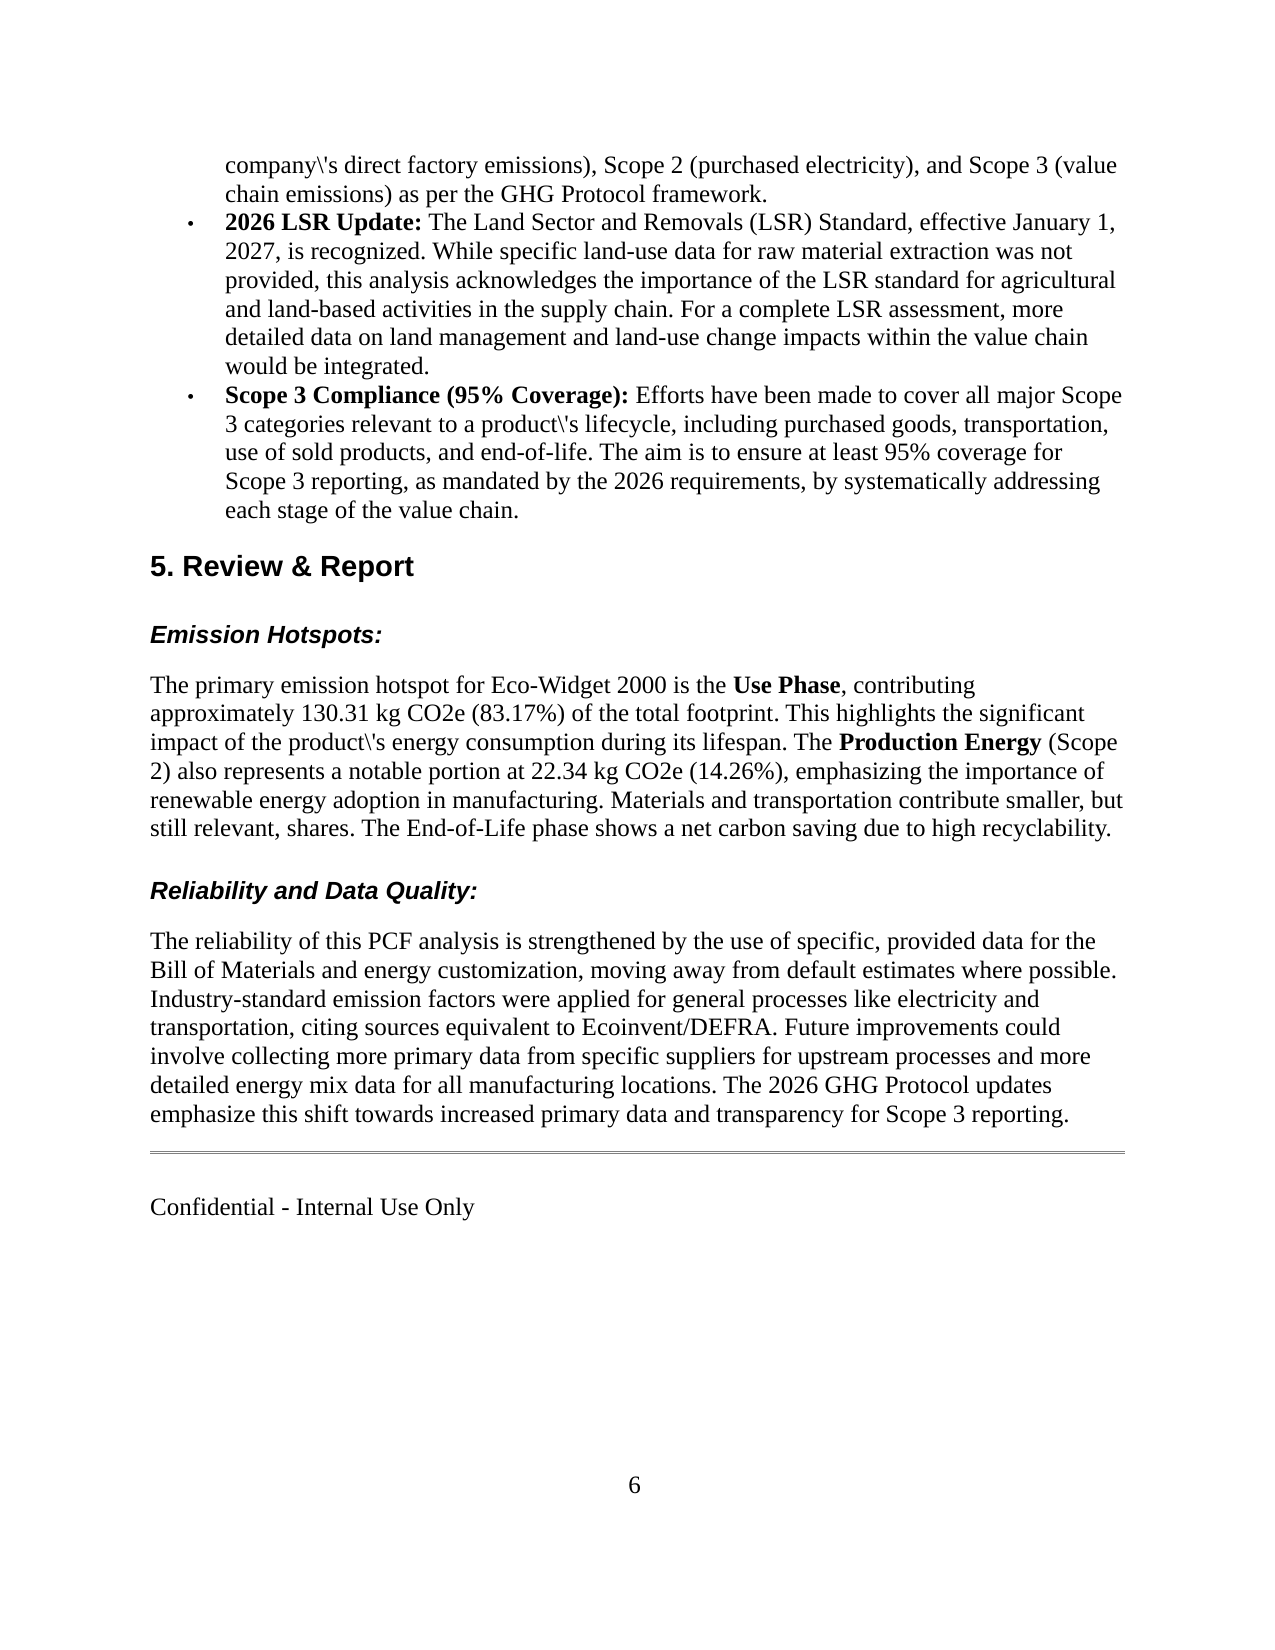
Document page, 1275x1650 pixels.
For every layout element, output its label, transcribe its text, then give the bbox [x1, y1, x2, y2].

text The reliability of this PCF analysis is strengthened by the use of specific, provided data for the Bill of Materials and energy customization, moving away from default estimates where possible. Industry-standard emission factors were applied for general processes like electricity and transportation, citing sources equivalent to Ecoinvent/DEFRA. Future improvements could involve collecting more primary data from specific suppliers for upstream processes and more detailed energy mix data for all manufacturing locations. The 2026 GHG Protocol updates emphasize this shift towards increased primary data and transparency for Scope 3 reporting. [150, 926, 1125, 1127]
list Scope 3 Compliance (95% Coverage): Efforts have been made to cover all major Scope 3 categories relevant to a product\'s lifecycle, including purchased goods, transportation, use of sold products, and end-of-life. The aim is to ensure at least 95% coverage for Scope 3 reporting, as mandated by the 2026 requirements, by systematically addressing each stage of the value chain. [187, 380, 1125, 524]
text Confidential - Internal Use Only [150, 1192, 1125, 1220]
subtitle Reliability and Data Quality: [150, 876, 1125, 905]
text The primary emission hotspot for Eco-Widget 2000 is the Use Phase, contributing approximately 130.31 kg CO2e (83.17%) of the total footprint. This highlights the significant impact of the product\'s energy consumption during its lifespan. The Production Energy (Scope 2) also represents a notable portion at 22.34 kg CO2e (14.26%), emphasizing the importance of renewable energy adoption in manufacturing. Materials and transportation contribute smaller, but still relevant, shares. The End-of-Life phase shows a net carbon saving due to high recyclability. [150, 670, 1125, 842]
list 2026 LSR Update: The Land Sector and Removals (LSR) Standard, effective January 1, 2027, is recognized. While specific land-use data for raw material extraction was not provided, this analysis acknowledges the importance of the LSR standard for agricultural and land-based activities in the supply chain. For a complete LSR assessment, more detailed data on land management and land-use change impacts within the value chain would be integrated. [187, 207, 1125, 380]
subtitle Emission Hotspots: [150, 620, 1125, 648]
subtitle 5. Review & Report [150, 549, 1125, 582]
list company\'s direct factory emissions), Scope 2 (purchased electricity), and Scope 3 (value chain emissions) as per the GHG Protocol framework. [187, 150, 1125, 207]
